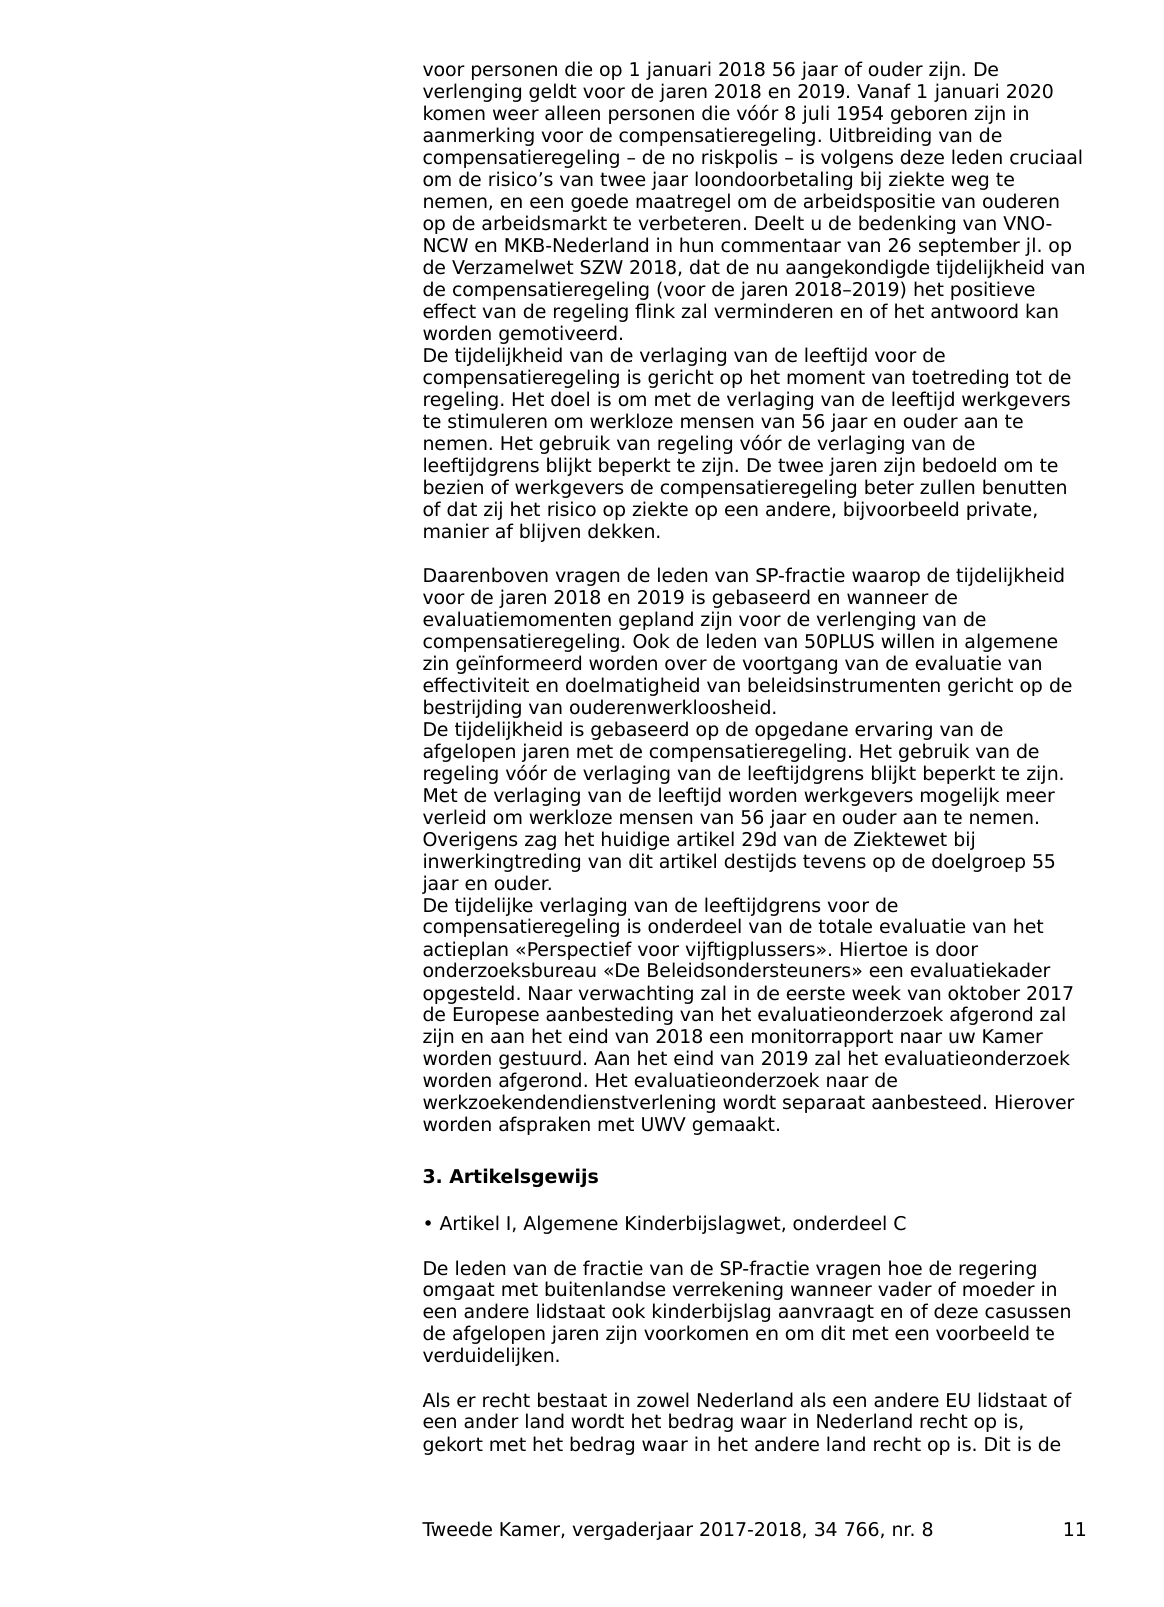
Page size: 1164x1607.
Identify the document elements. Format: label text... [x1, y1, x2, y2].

text Als er recht bestaat in zowel Nederland als een andere EU lidstaat of een ander land wordt het bedrag waar in Nederland recht op is, gekort met het bedrag waar in het andere land recht op is. Dit is de [422, 1389, 1087, 1455]
subtitle 3. Artikelsgewijs [422, 1166, 1087, 1188]
text De tijdelijke verlaging van de leeftijdgrens voor de compensatieregeling is onderdeel van de totale evaluatie van het actieplan «Perspectief voor vijftigplussers». Hiertoe is door onderzoeksbureau «De Beleidsondersteuners» een evaluatiekader opgesteld. Naar verwachting zal in de eerste week van oktober 2017 de Europese aanbesteding van het evaluatieonderzoek afgerond zal zijn en aan het eind van 2018 een monitorrapport naar uw Kamer worden gestuurd. Aan het eind van 2019 zal het evaluatieonderzoek worden afgerond. Het evaluatieonderzoek naar de werkzoekendendienstverlening wordt separaat aanbesteed. Hierover worden afspraken met UWV gemaakt. [422, 894, 1087, 1136]
text De tijdelijkheid van de verlaging van de leeftijd voor de compensatieregeling is gericht op het moment van toetreding tot de regeling. Het doel is om met de verlaging van de leeftijd werkgevers te stimuleren om werkloze mensen van 56 jaar en ouder aan te nemen. Het gebruik van regeling vóór de verlaging van de leeftijdgrens blijkt beperkt te zijn. De twee jaren zijn bedoeld om te bezien of werkgevers de compensatieregeling beter zullen benutten of dat zij het risico op ziekte op een andere, bijvoorbeeld private, manier af blijven dekken. [422, 345, 1087, 543]
text voor personen die op 1 januari 2018 56 jaar of ouder zijn. De verlenging geldt voor de jaren 2018 en 2019. Vanaf 1 januari 2020 komen weer alleen personen die vóór 8 juli 1954 geboren zijn in aanmerking voor de compensatieregeling. Uitbreiding van de compensatieregeling – de no riskpolis – is volgens deze leden cruciaal om de risico’s van twee jaar loondoorbetaling bij ziekte weg te nemen, en een goede maatregel om de arbeidspositie van ouderen op de arbeidsmarkt te verbeteren. Deelt u de bedenking van VNO-NCW en MKB-Nederland in hun commentaar van 26 september jl. op de Verzamelwet SZW 2018, dat de nu aangekondigde tijdelijkheid van de compensatieregeling (voor de jaren 2018–2019) het positieve effect van de regeling flink zal verminderen en of het antwoord kan worden gemotiveerd. [422, 59, 1087, 345]
text Daarenboven vragen de leden van SP-fractie waarop de tijdelijkheid voor de jaren 2018 en 2019 is gebaseerd en wanneer de evaluatiemomenten gepland zijn voor de verlenging van de compensatieregeling. Ook de leden van 50PLUS willen in algemene zin geïnformeerd worden over de voortgang van de evaluatie van effectiviteit en doelmatigheid van beleidsinstrumenten gericht op de bestrijding van ouderenwerkloosheid. [422, 565, 1087, 719]
text De leden van de fractie van de SP-fractie vragen hoe de regering omgaat met buitenlandse verrekening wanneer vader of moeder in een andere lidstaat ook kinderbijslag aanvraagt en of deze casussen de afgelopen jaren zijn voorkomen en om dit met een voorbeeld te verduidelijken. [422, 1257, 1087, 1367]
subtitle • Artikel I, Algemene Kinderbijslagwet, onderdeel C [422, 1213, 1087, 1235]
text De tijdelijkheid is gebaseerd op de opgedane ervaring van de afgelopen jaren met de compensatieregeling. Het gebruik van de regeling vóór de verlaging van de leeftijdgrens blijkt beperkt te zijn. Met de verlaging van de leeftijd worden werkgevers mogelijk meer verleid om werkloze mensen van 56 jaar en ouder aan te nemen. Overigens zag het huidige artikel 29d van de Ziektewet bij inwerkingtreding van dit artikel destijds tevens op de doelgroep 55 jaar en ouder. [422, 719, 1087, 894]
